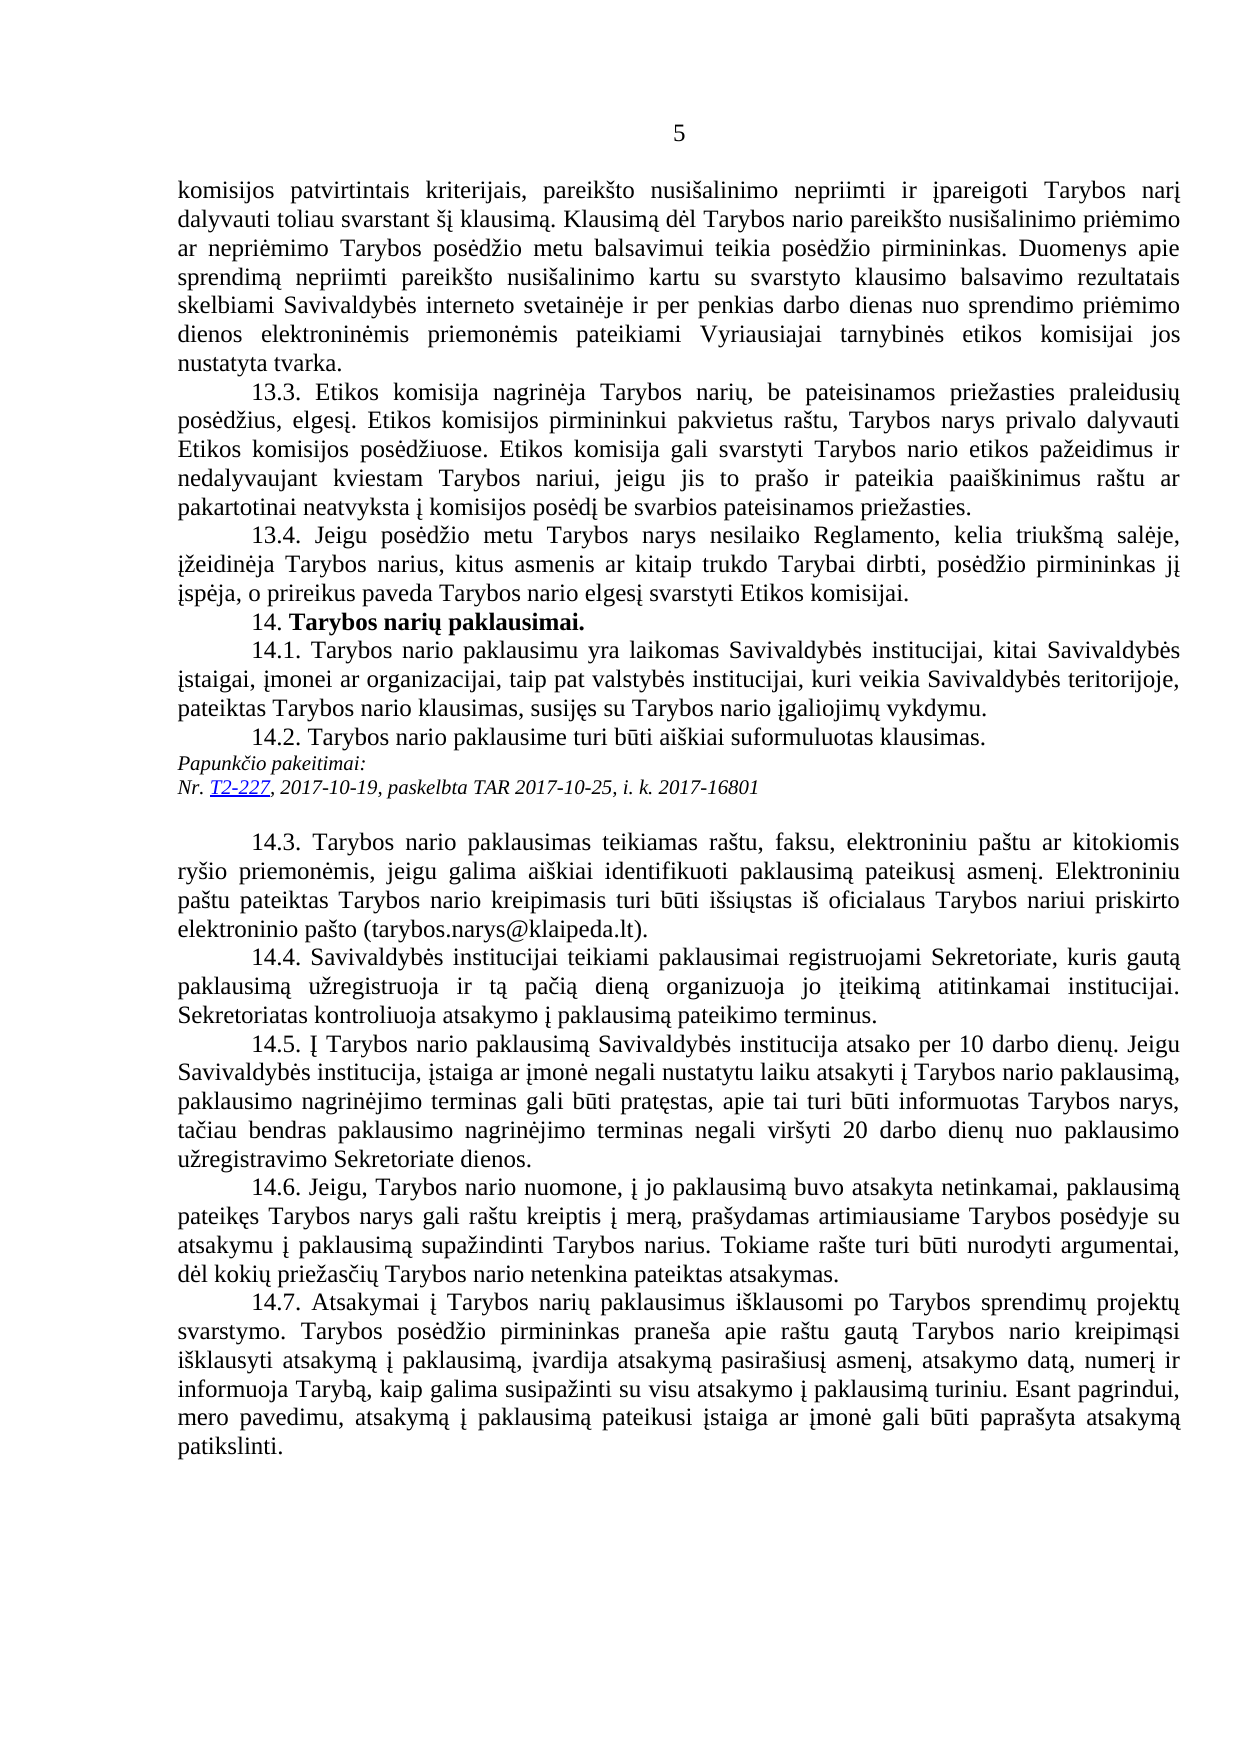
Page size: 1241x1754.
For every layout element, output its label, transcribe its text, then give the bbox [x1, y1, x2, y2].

text komisijos patvirtintais kriterijais, pareikšto nusišalinimo nepriimti ir įpareigoti Tarybos narį dalyvauti toliau svarstant šį klausimą. Klausimą dėl Tarybos nario pareikšto nusišalinimo priėmimo ar nepriėmimo Tarybos posėdžio metu balsavimui teikia posėdžio pirmininkas. Duomenys apie sprendimą nepriimti pareikšto nusišalinimo kartu su svarstyto klausimo balsavimo rezultatais skelbiami Savivaldybės interneto svetainėje ir per penkias darbo dienas nuo sprendimo priėmimo dienos elektroninėmis priemonėmis pateikiami Vyriausiajai tarnybinės etikos komisijai jos nustatyta tvarka. [177, 176, 1181, 377]
text 13.3. Etikos komisija nagrinėja Tarybos narių, be pateisinamos priežasties praleidusių posėdžius, elgesį. Etikos komisijos pirmininkui pakvietus raštu, Tarybos narys privalo dalyvauti Etikos komisijos posėdžiuose. Etikos komisija gali svarstyti Tarybos nario etikos pažeidimus ir nedalyvaujant kviestam Tarybos nariui, jeigu jis to prašo ir pateikia paaiškinimus raštu ar pakartotinai neatvyksta į komisijos posėdį be svarbios pateisinamos priežasties. [177, 377, 1181, 521]
text 14.5. Į Tarybos nario paklausimą Savivaldybės institucija atsako per 10 darbo dienų. Jeigu Savivaldybės institucija, įstaiga ar įmonė negali nustatytu laiku atsakyti į Tarybos nario paklausimą, paklausimo nagrinėjimo terminas gali būti pratęstas, apie tai turi būti informuotas Tarybos narys, tačiau bendras paklausimo nagrinėjimo terminas negali viršyti 20 darbo dienų nuo paklausimo užregistravimo Sekretoriate dienos. [177, 1029, 1181, 1172]
text 13.4. Jeigu posėdžio metu Tarybos narys nesilaiko Reglamento, kelia triukšmą salėje, įžeidinėja Tarybos narius, kitus asmenis ar kitaip trukdo Tarybai dirbti, posėdžio pirmininkas jį įspėja, o prireikus paveda Tarybos nario elgesį svarstyti Etikos komisijai. [177, 521, 1181, 607]
text 14.2. Tarybos nario paklausime turi būti aiškiai suformuluotas klausimas. [177, 722, 1181, 751]
text Papunkčio pakeitimai: [177, 751, 1181, 775]
text 14.7. Atsakymai į Tarybos narių paklausimus išklausomi po Tarybos sprendimų projektų svarstymo. Tarybos posėdžio pirmininkas praneša apie raštu gautą Tarybos nario kreipimąsi išklausyti atsakymą į paklausimą, įvardija atsakymą pasirašiusį asmenį, atsakymo datą, numerį ir informuoja Tarybą, kaip galima susipažinti su visu atsakymo į paklausimą turiniu. Esant pagrindui, mero pavedimu, atsakymą į paklausimą pateikusi įstaiga ar įmonė gali būti paprašyta atsakymą patikslinti. [177, 1287, 1181, 1460]
text 14.6. Jeigu, Tarybos nario nuomone, į jo paklausimą buvo atsakyta netinkamai, paklausimą pateikęs Tarybos narys gali raštu kreiptis į merą, prašydamas artimiausiame Tarybos posėdyje su atsakymu į paklausimą supažindinti Tarybos narius. Tokiame rašte turi būti nurodyti argumentai, dėl kokių priežasčių Tarybos nario netenkina pateiktas atsakymas. [177, 1172, 1181, 1287]
text 14.4. Savivaldybės institucijai teikiami paklausimai registruojami Sekretoriate, kuris gautą paklausimą užregistruoja ir tą pačią dieną organizuoja jo įteikimą atitinkamai institucijai. Sekretoriatas kontroliuoja atsakymo į paklausimą pateikimo terminus. [177, 942, 1181, 1029]
text 14.3. Tarybos nario paklausimas teikiamas raštu, faksu, elektroniniu paštu ar kitokiomis ryšio priemonėmis, jeigu galima aiškiai identifikuoti paklausimą pateikusį asmenį. Elektroniniu paštu pateiktas Tarybos nario kreipimasis turi būti išsiųstas iš oficialaus Tarybos nariui priskirto elektroninio pašto (tarybos.narys@klaipeda.lt). [177, 827, 1181, 942]
text Nr. T2-227, 2017-10-19, paskelbta TAR 2017-10-25, i. k. 2017-16801 [177, 775, 1181, 799]
text 14.1. Tarybos nario paklausimu yra laikomas Savivaldybės institucijai, kitai Savivaldybės įstaigai, įmonei ar organizacijai, taip pat valstybės institucijai, kuri veikia Savivaldybės teritorijoje, pateiktas Tarybos nario klausimas, susijęs su Tarybos nario įgaliojimų vykdymu. [177, 636, 1181, 722]
text 14. Tarybos narių paklausimai. [177, 607, 1181, 636]
